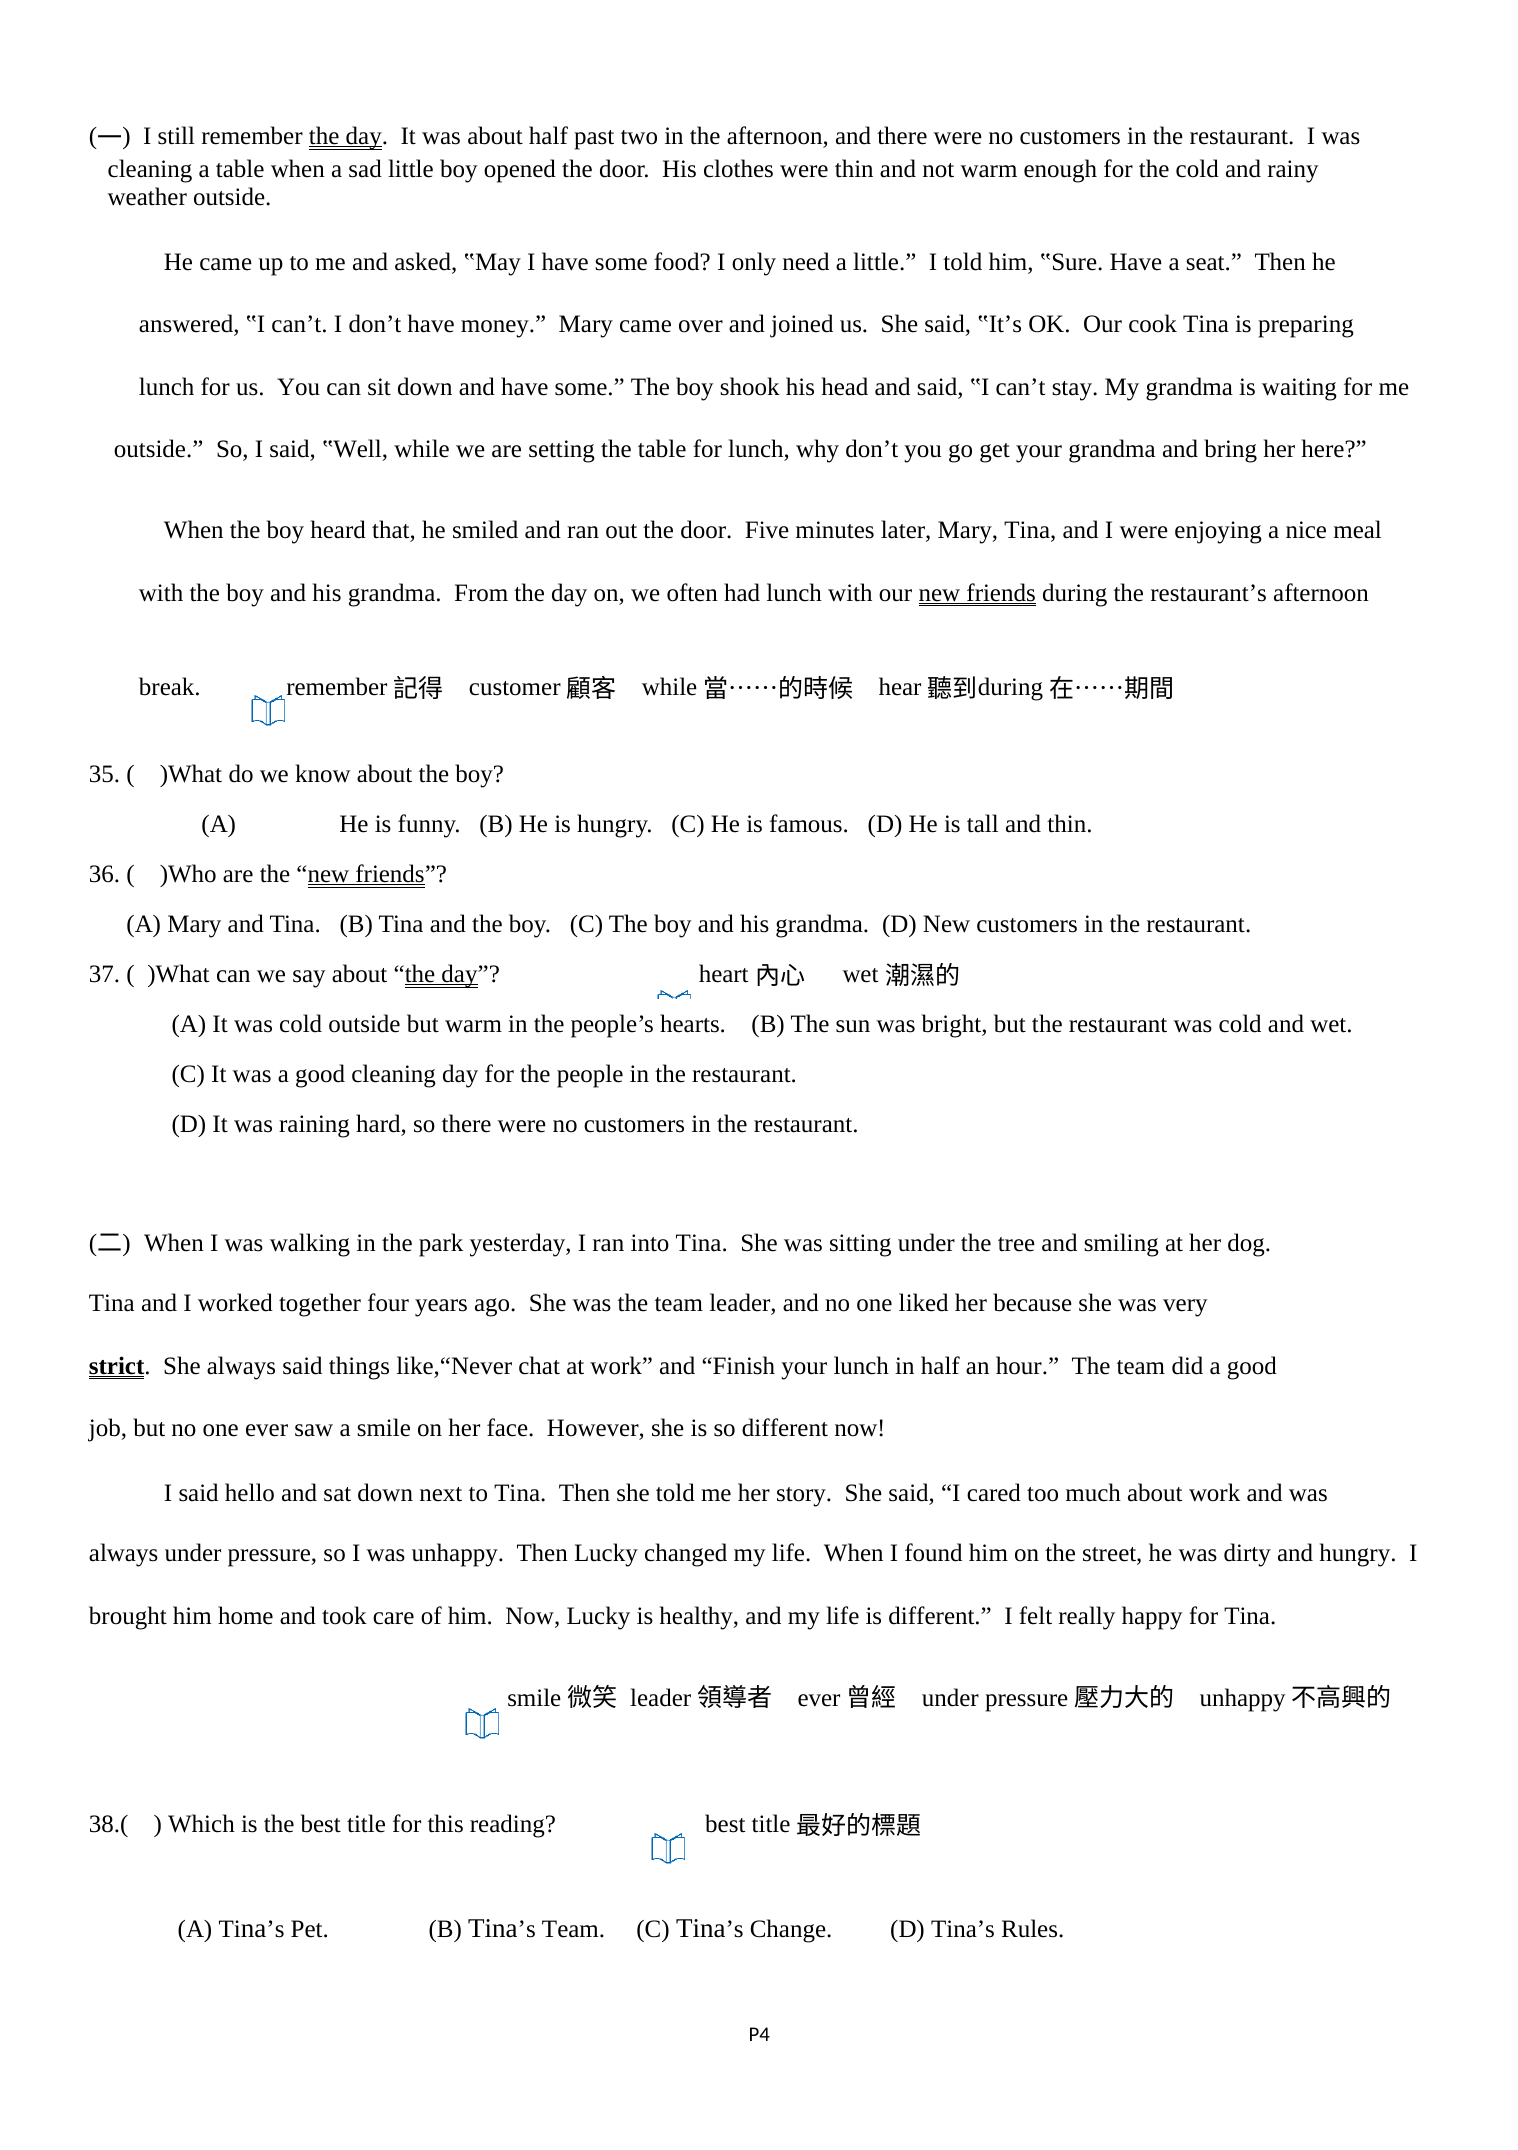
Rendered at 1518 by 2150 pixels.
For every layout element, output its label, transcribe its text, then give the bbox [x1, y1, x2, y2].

text He came up to me and asked, ‟May I have some food? I only need a little.” I told him, ‟Sure. Have a seat.” Then he answered, ‟I can’t. I don’t have money.” Mary came over and joined us. She said, ‟It’s OK. Our cook Tina is preparing lunch for us. You can sit down and have some.” The boy shook his head and said, ‟I can’t stay. My grandma is waiting for me outside.” So, I said, ‟Well, while we are setting the table for lunch, why don’t you go get your grandma and bring her here?” [89, 230, 1429, 480]
text 38.( ) Which is the best title for this reading? best title 最好的標題 [89, 1761, 1429, 1886]
text 37. ( )What can we say about “the day”? heart 內心 wet 潮濕的 [89, 949, 1429, 999]
text 35. ( )What do we know about the boy? [89, 749, 1429, 799]
text (二) When I was walking in the park yesterday, I ran into Tina. She was sitting under the tree and smiling at her dog. [89, 1199, 1429, 1261]
text I said hello and sat down next to Tina. Then she told me her story. She said, “I cared too much about work and was always under pressure, so I was unhappy. Then Lucky changed my life. When I found him on the street, he was dirty and hungry. I brought him home and took care of him. Now, Lucky is healthy, and my life is different.” I felt really happy for Tina. [89, 1449, 1444, 1636]
text (A) It was cold outside but warm in the people’s hearts. (B) The sun was bright, but the restaurant was cold and wet. [89, 999, 1429, 1049]
text (一) I still remember the day. It was about half past two in the afternoon, and there were no customers in the restaurant. I was cleaning a table when a sad little boy opened the door. His clothes were thin and not warm enough for the cold and rainy weather outside. [89, 117, 1429, 211]
text 36. ( )Who are the “new friends”? [89, 849, 1429, 899]
text Tina and I worked together four years ago. She was the team leader, and no one liked her because she was very [89, 1261, 1282, 1324]
text (D) It was raining hard, so there were no customers in the restaurant. [89, 1099, 1429, 1149]
text (A) Mary and Tina. (B) Tina and the boy. (C) The boy and his grandma. (D) New customers in the restaurant. [89, 899, 1429, 949]
text smile 微笑 leader 領導者 ever 曾經 under pressure 壓力大的 unhappy 不高興的 [89, 1636, 1444, 1761]
text When the boy heard that, he smiled and ran out the door. Five minutes later, Mary, Tina, and I were enjoying a nice meal with the boy and his grandma. From the day on, we often had lunch with our new friends during the restaurant’s afternoon break. remember 記得 customer 顧客 while 當……的時候 hear 聽到during 在……期間 [139, 499, 1429, 749]
list He is funny. (B) He is hungry. (C) He is famous. (D) He is tall and thin. [201, 799, 1429, 849]
text (A) Tina’s Pet. (B) Tina’s Team. (C) Tina’s Change. (D) Tina’s Rules. [89, 1886, 1429, 1949]
text (C) It was a good cleaning day for the people in the restaurant. [89, 1049, 1429, 1099]
text strict. She always said things like,“Never chat at work” and “Finish your lunch in half an hour.” The team did a good job, but no one ever saw a smile on her face. However, she is so different now! [89, 1324, 1282, 1449]
